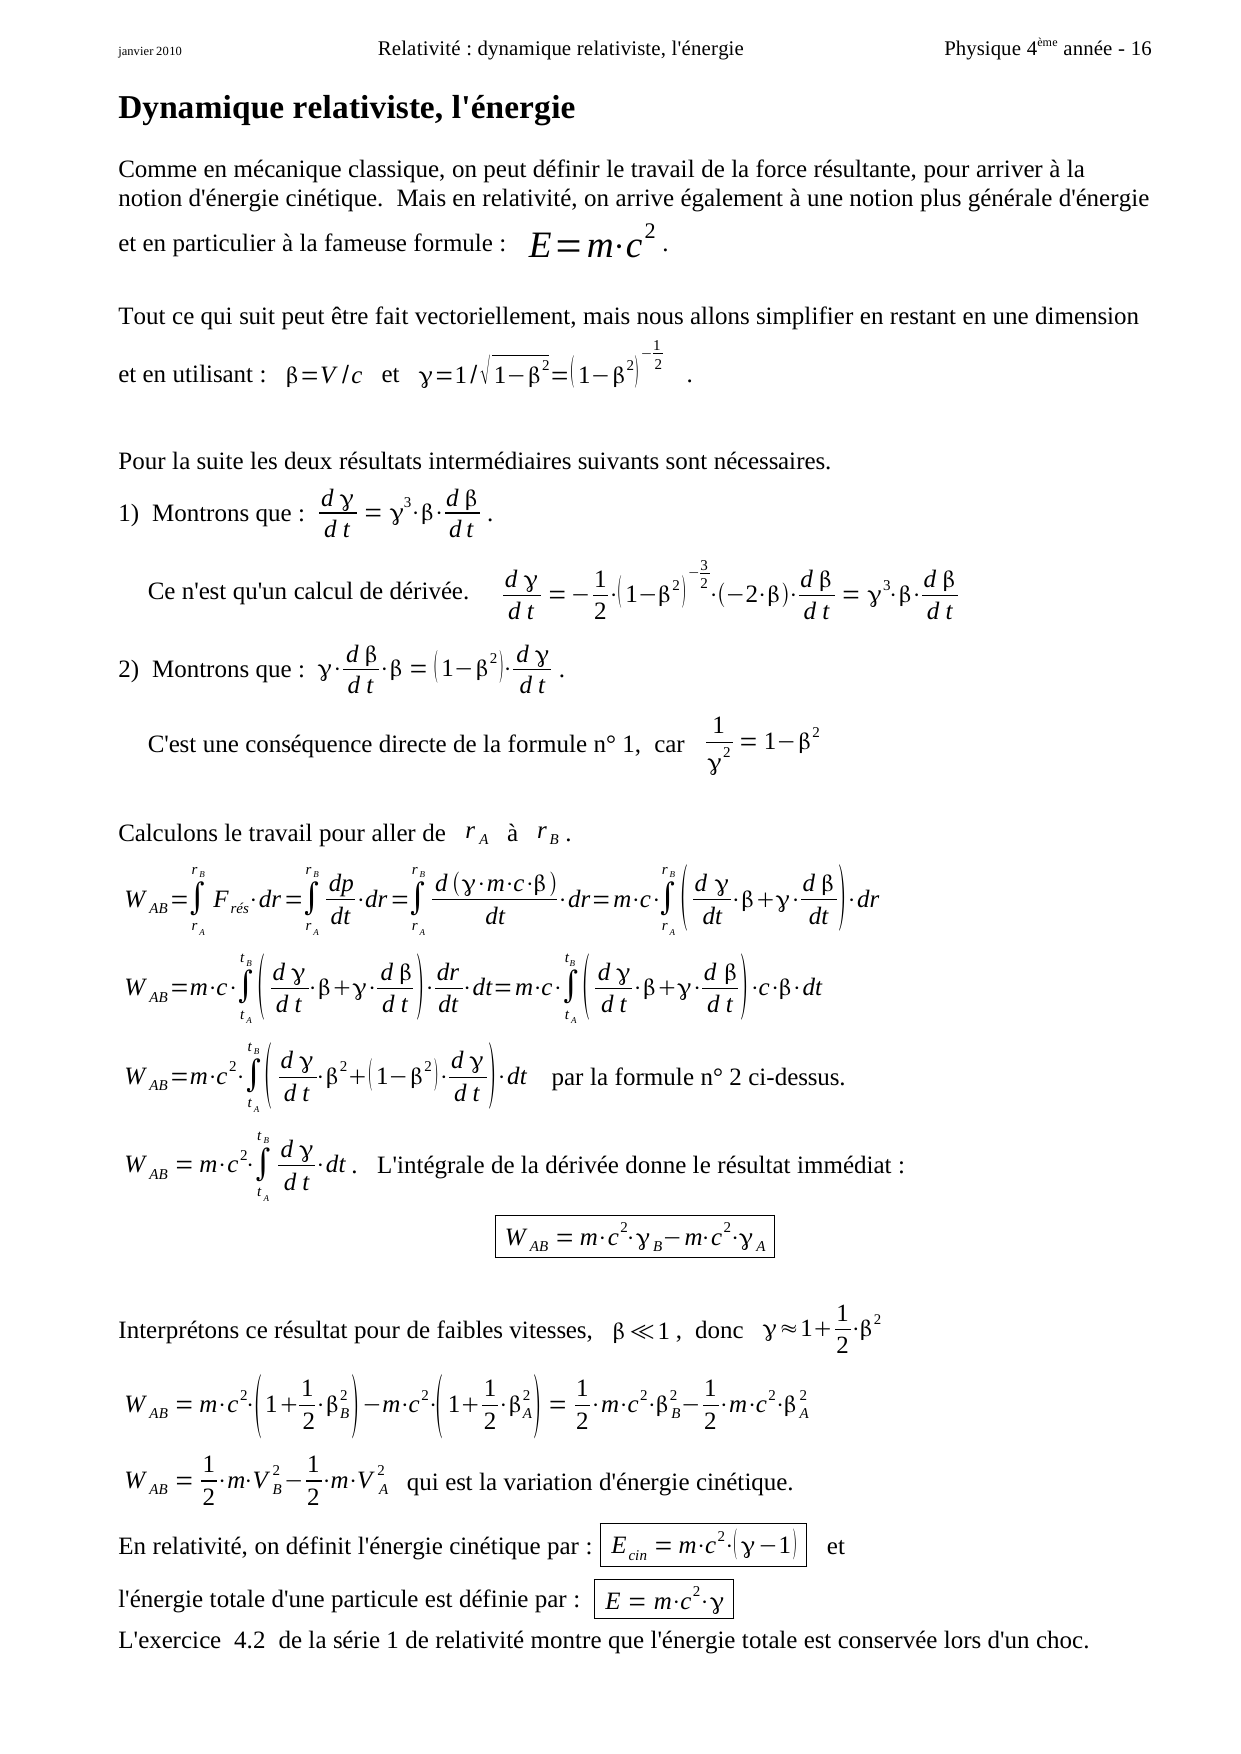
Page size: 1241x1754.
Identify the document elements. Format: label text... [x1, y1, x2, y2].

text . L'intégrale de la dérivée donne le résultat immédiat : [118, 1120, 1152, 1209]
text par la formule n° 2 ci-dessus. [118, 1032, 1152, 1120]
text Ce n'est qu'un calcul de dérivée. [148, 550, 1152, 631]
text Dynamique relativiste, l'énergie [118, 87, 1152, 125]
text qui est la variation d'énergie cinétique. [118, 1445, 1152, 1517]
text Interprétons ce résultat pour de faibles vitesses, , donc [118, 1293, 1152, 1366]
text L'exercice 4.2 de la série 1 de relativité montre que l'énergie totale est conservée lors d'un choc. [118, 1625, 1152, 1654]
text Comme en mécanique classique, on peut définir le travail de la force résultante, pour arriver à la notion d'énergie cinétique. Mais en relativité, on arrive également à une notion plus générale d'énergie et en particulier à la fameuse formule : . [118, 154, 1152, 272]
text 2) Montrons que : . [118, 631, 1152, 706]
text Pour la suite les deux résultats intermédiaires suivants sont nécessaires. [118, 446, 1152, 475]
text Tout ce qui suit peut être fait vectoriellement, mais nous allons simplifier en restant en une dimension et en utilisant : et . [118, 301, 1152, 417]
text 1) Montrons que : . [118, 475, 1152, 550]
text En relativité, on définit l'énergie cinétique par : et l'énergie totale d'une particule est définie par : [118, 1517, 1152, 1625]
text C'est une conséquence directe de la formule n° 1, car [148, 706, 1152, 781]
text Calculons le travail pour aller de à . [118, 810, 1152, 854]
